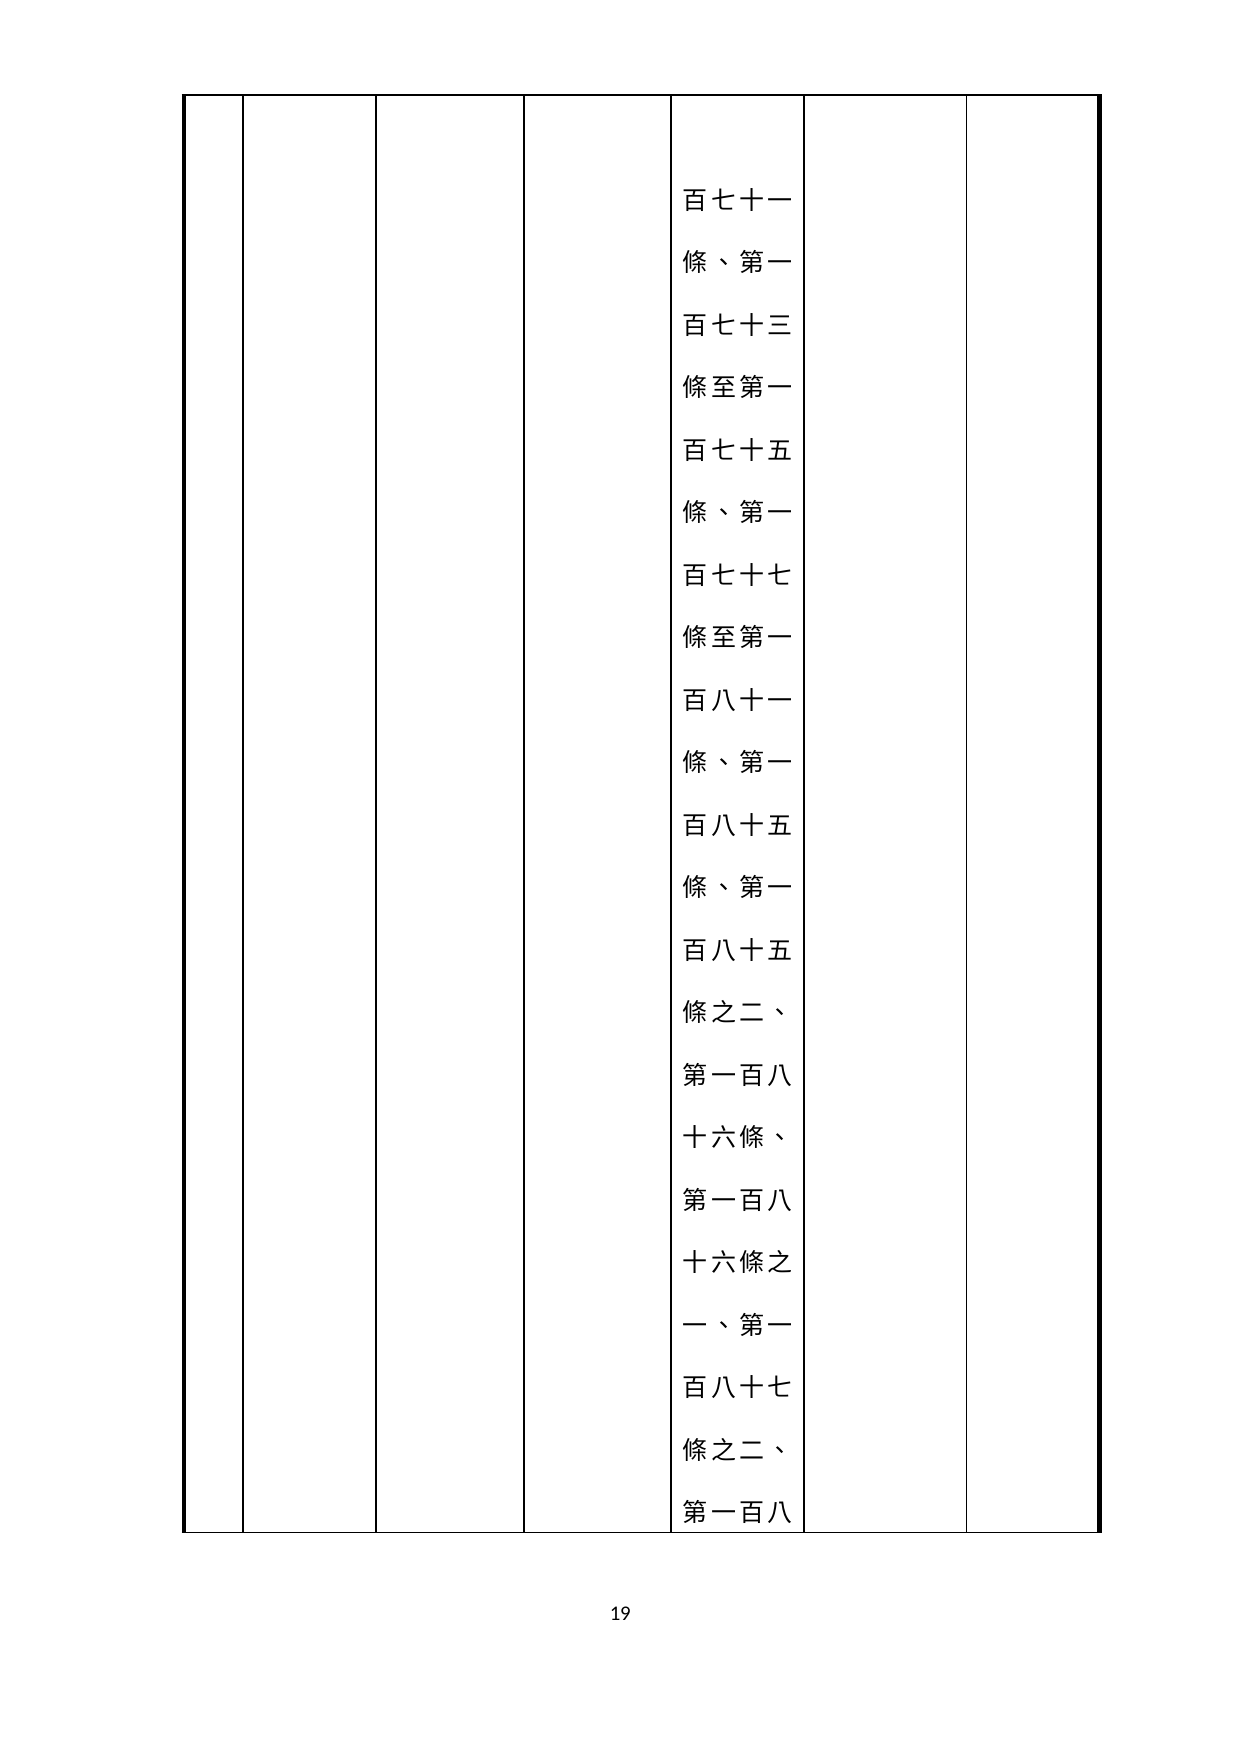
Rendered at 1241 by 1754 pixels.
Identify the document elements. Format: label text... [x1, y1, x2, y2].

table_cell 百七十一條、第一百七十三條至第一百七十五條、第一百七十七條至第一百八十一條、第一百八十五條、第一百八十五條之二、第一百八十六條、第一百八十六條之一、第一百八十七條之二、第一百八 [672, 96, 803, 1532]
table_cell [805, 96, 966, 1532]
table_cell [186, 96, 242, 1532]
table_cell [967, 96, 1097, 1532]
table_cell [377, 96, 523, 1532]
table_cell [525, 96, 670, 1532]
table_cell [244, 96, 375, 1532]
